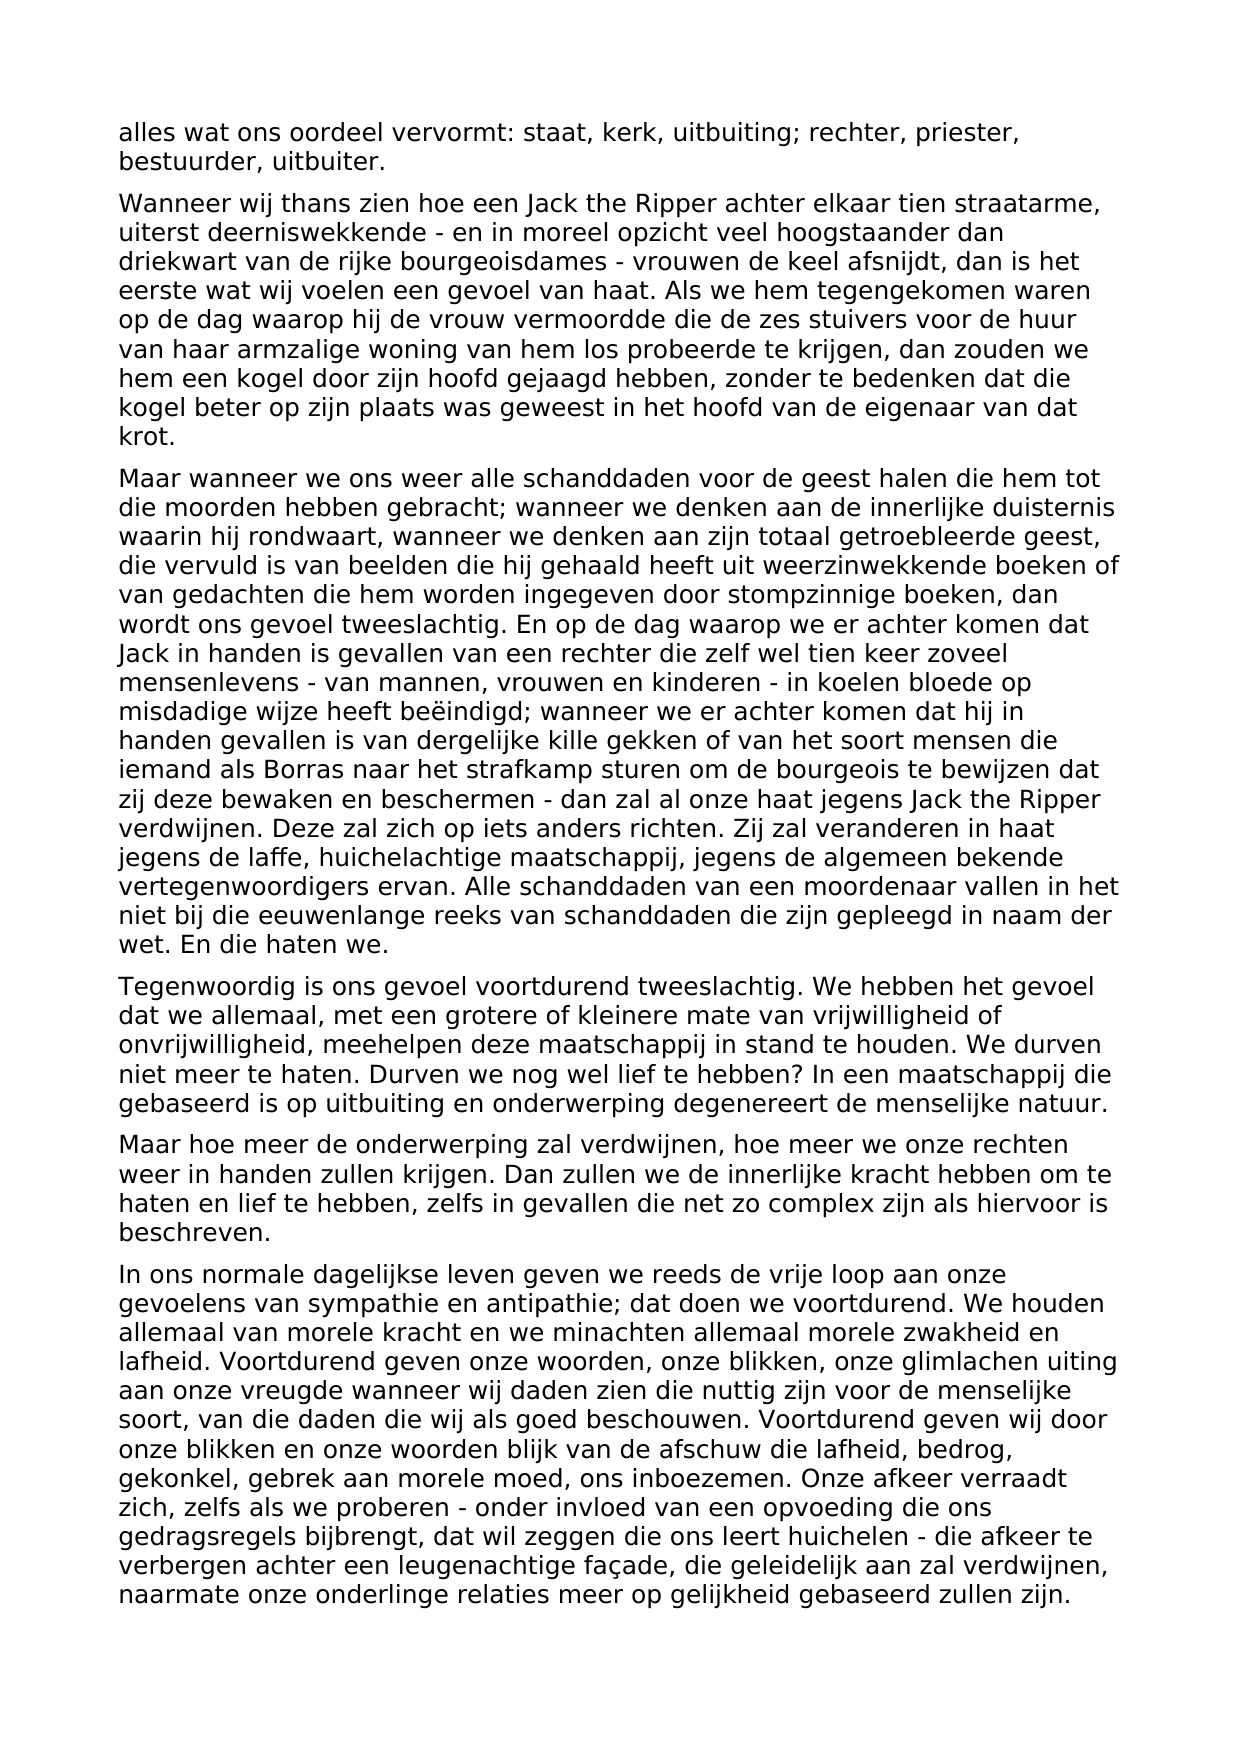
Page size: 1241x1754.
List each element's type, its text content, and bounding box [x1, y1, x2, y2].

text Wanneer wij thans zien hoe een Jack the Ripper achter elkaar tien straatarme, uiterst deerniswekkende - en in moreel opzicht veel hoogstaander dan driekwart van de rijke bourgeoisdames - vrouwen de keel afsnijdt, dan is het eerste wat wij voelen een gevoel van haat. Als we hem tegengekomen waren op de dag waarop hij de vrouw vermoordde die de zes stuivers voor de huur van haar armzalige woning van hem los probeerde te krijgen, dan zouden we hem een kogel door zijn hoofd gejaagd hebben, zonder te bedenken dat die kogel beter op zijn plaats was geweest in het hoofd van de eigenaar van dat krot. [118, 189, 1122, 451]
text Tegenwoordig is ons gevoel voortdurend tweeslachtig. We hebben het gevoel dat we allemaal, met een grotere of kleinere mate van vrijwilligheid of onvrijwilligheid, meehelpen deze maatschappij in stand te houden. We durven niet meer te haten. Durven we nog wel lief te hebben? In een maatschappij die gebaseerd is op uitbuiting en onderwerping degenereert de menselijke natuur. [118, 972, 1122, 1118]
text Maar wanneer we ons weer alle schanddaden voor de geest halen die hem tot die moorden hebben gebracht; wanneer we denken aan de innerlijke duisternis waarin hij rondwaart, wanneer we denken aan zijn totaal getroebleerde geest, die vervuld is van beelden die hij gehaald heeft uit weerzinwekkende boeken of van gedachten die hem worden ingegeven door stompzinnige boeken, dan wordt ons gevoel tweeslachtig. En op de dag waarop we er achter komen dat Jack in handen is gevallen van een rechter die zelf wel tien keer zoveel mensenlevens - van mannen, vrouwen en kinderen - in koelen bloede op misdadige wijze heeft beëindigd; wanneer we er achter komen dat hij in handen gevallen is van dergelijke kille gekken of van het soort mensen die iemand als Borras naar het strafkamp sturen om de bourgeois te bewijzen dat zij deze bewaken en beschermen - dan zal al onze haat jegens Jack the Ripper verdwijnen. Deze zal zich op iets anders richten. Zij zal veranderen in haat jegens de laffe, huichelachtige maatschappij, jegens de algemeen bekende vertegenwoordigers ervan. Alle schanddaden van een moordenaar vallen in het niet bij die eeuwenlange reeks van schanddaden die zijn gepleegd in naam der wet. En die haten we. [118, 464, 1122, 960]
text In ons normale dagelijkse leven geven we reeds de vrije loop aan onze gevoelens van sympathie en antipathie; dat doen we voortdurend. We houden allemaal van morele kracht en we minachten allemaal morele zwakheid en lafheid. Voortdurend geven onze woorden, onze blikken, onze glimlachen uiting aan onze vreugde wanneer wij daden zien die nuttig zijn voor de menselijke soort, van die daden die wij als goed beschouwen. Voortdurend geven wij door onze blikken en onze woorden blijk van de afschuw die lafheid, bedrog, gekonkel, gebrek aan morele moed, ons inboezemen. Onze afkeer verraadt zich, zelfs als we proberen - onder invloed van een opvoeding die ons gedragsregels bijbrengt, dat wil zeggen die ons leert huichelen - die afkeer te verbergen achter een leugenachtige façade, die geleidelijk aan zal verdwijnen, naarmate onze onderlinge relaties meer op gelijkheid gebaseerd zullen zijn. [118, 1260, 1122, 1610]
text alles wat ons oordeel vervormt: staat, kerk, uitbuiting; rechter, priester, bestuurder, uitbuiter. [118, 118, 1122, 176]
text Maar hoe meer de onderwerping zal verdwijnen, hoe meer we onze rechten weer in handen zullen krijgen. Dan zullen we de innerlijke kracht hebben om te haten en lief te hebben, zelfs in gevallen die net zo complex zijn als hiervoor is beschreven. [118, 1131, 1122, 1247]
